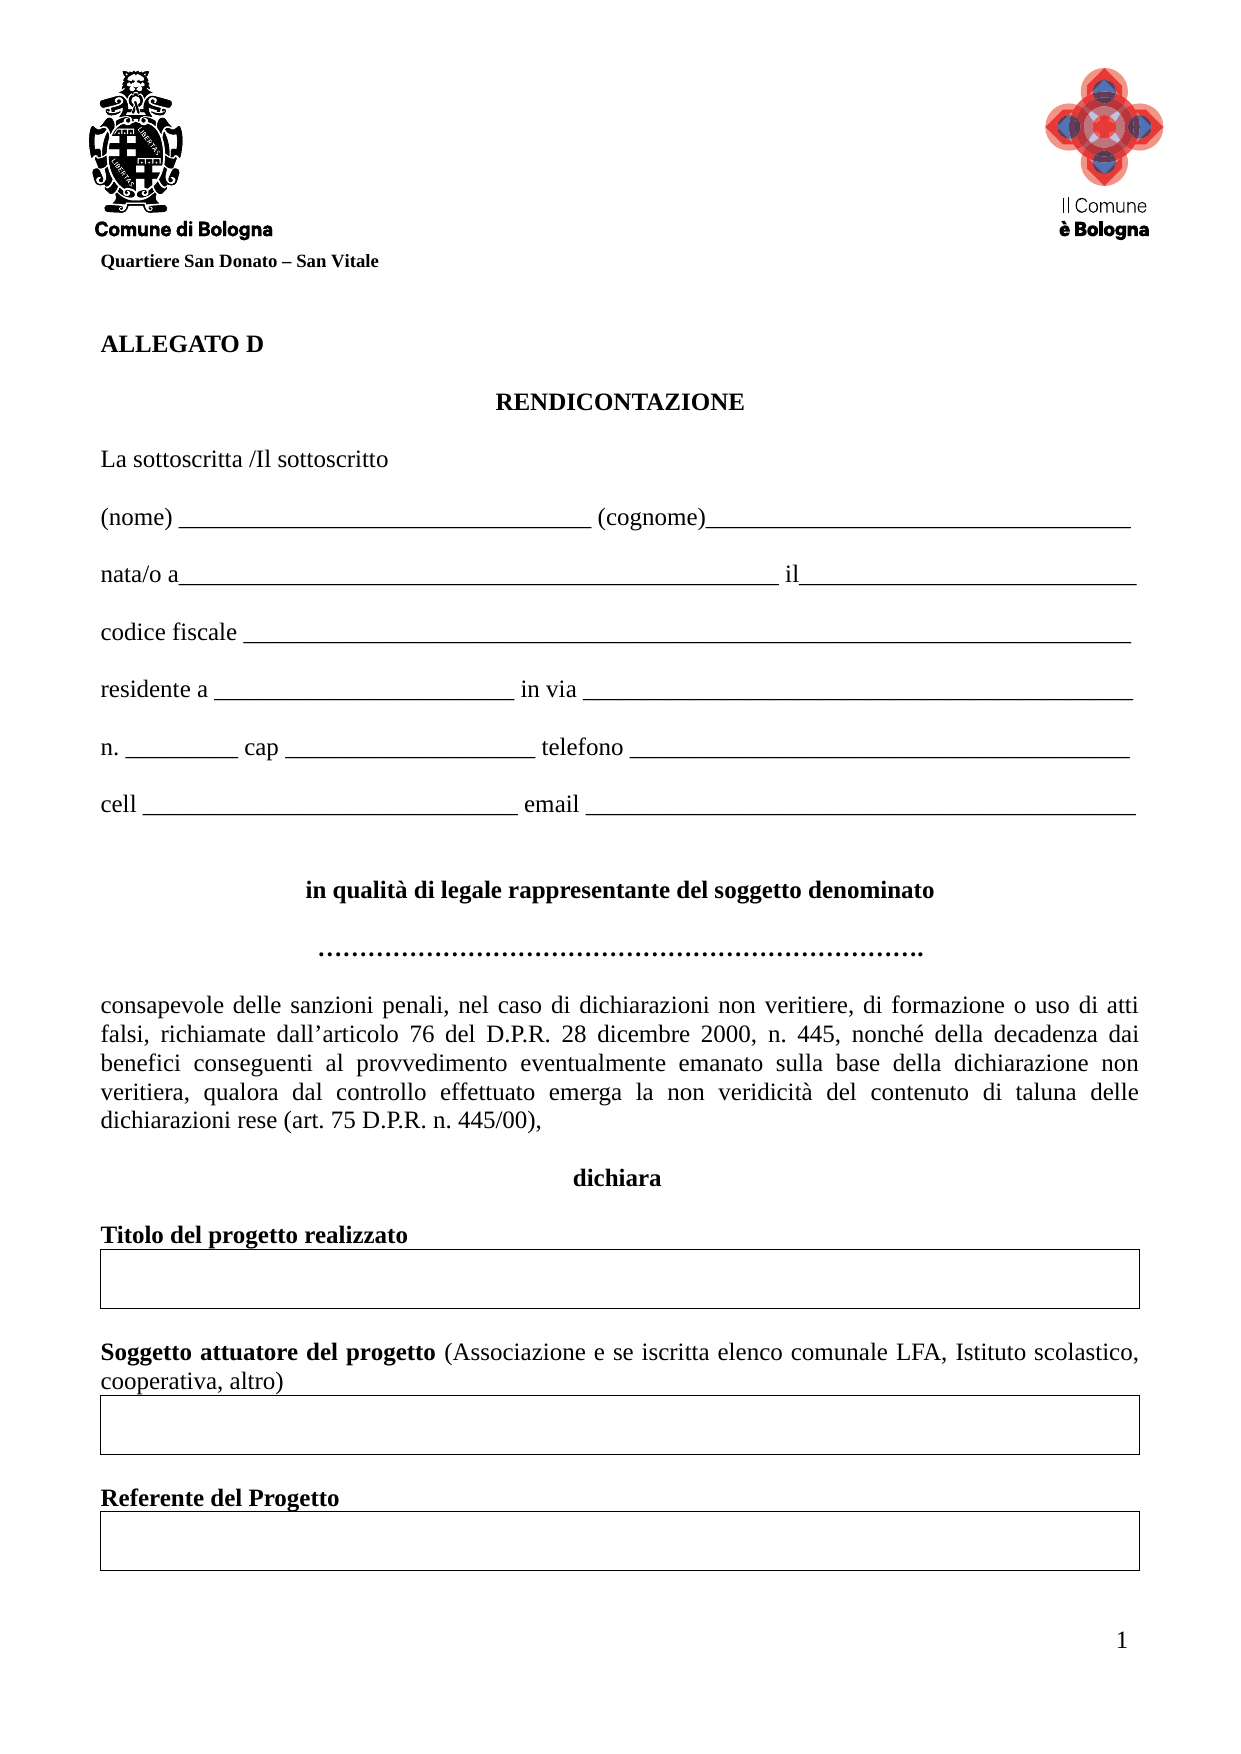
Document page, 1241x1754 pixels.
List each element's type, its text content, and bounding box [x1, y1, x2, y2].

text residente a ________________________ in via ____________________________________________ [100, 674, 1140, 703]
text Titolo del progetto realizzato [100, 1220, 1140, 1249]
text cell ______________________________ email ____________________________________________ [100, 789, 1140, 818]
text (nome) _________________________________ (cognome)__________________________________ [100, 502, 1140, 530]
text Soggetto attuatore del progetto (Associazione e se iscritta elenco comunale LFA, Istituto scolastico, cooperativa, altro) [100, 1337, 1140, 1394]
text Quartiere San Donato – San Vitale [100, 250, 1140, 272]
text Referente del Progetto [100, 1483, 1140, 1511]
text ALLEGATO D [100, 329, 1140, 358]
table_header [101, 1512, 1139, 1570]
text La sottoscritta /Il sottoscritto [100, 444, 1140, 473]
text in qualità di legale rappresentante del soggetto denominato [100, 875, 1140, 904]
table_header [101, 1396, 1139, 1454]
text ………………………………………………………………. [100, 933, 1140, 962]
table_header [101, 1250, 1139, 1308]
text n. _________ cap ____________________ telefono ________________________________________ [100, 732, 1140, 760]
text dichiara [100, 1163, 1140, 1192]
text consapevole delle sanzioni penali, nel caso di dichiarazioni non veritiere, di formazione o uso di atti falsi, richiamate dall’articolo 76 del D.P.R. 28 dicembre 2000, n. 445, nonché della decadenza dai benefici conseguenti al provvedimento eventualmente emanato sulla base della dichiarazione non veritiera, qualora dal controllo effettuato emerga la non veridicità del contenuto di taluna delle dichiarazioni rese (art. 75 D.P.R. n. 445/00), [100, 990, 1140, 1134]
text codice fiscale _______________________________________________________________________ [100, 617, 1140, 645]
text RENDICONTAZIONE [100, 387, 1140, 415]
text nata/o a________________________________________________ il___________________________ [100, 559, 1140, 588]
